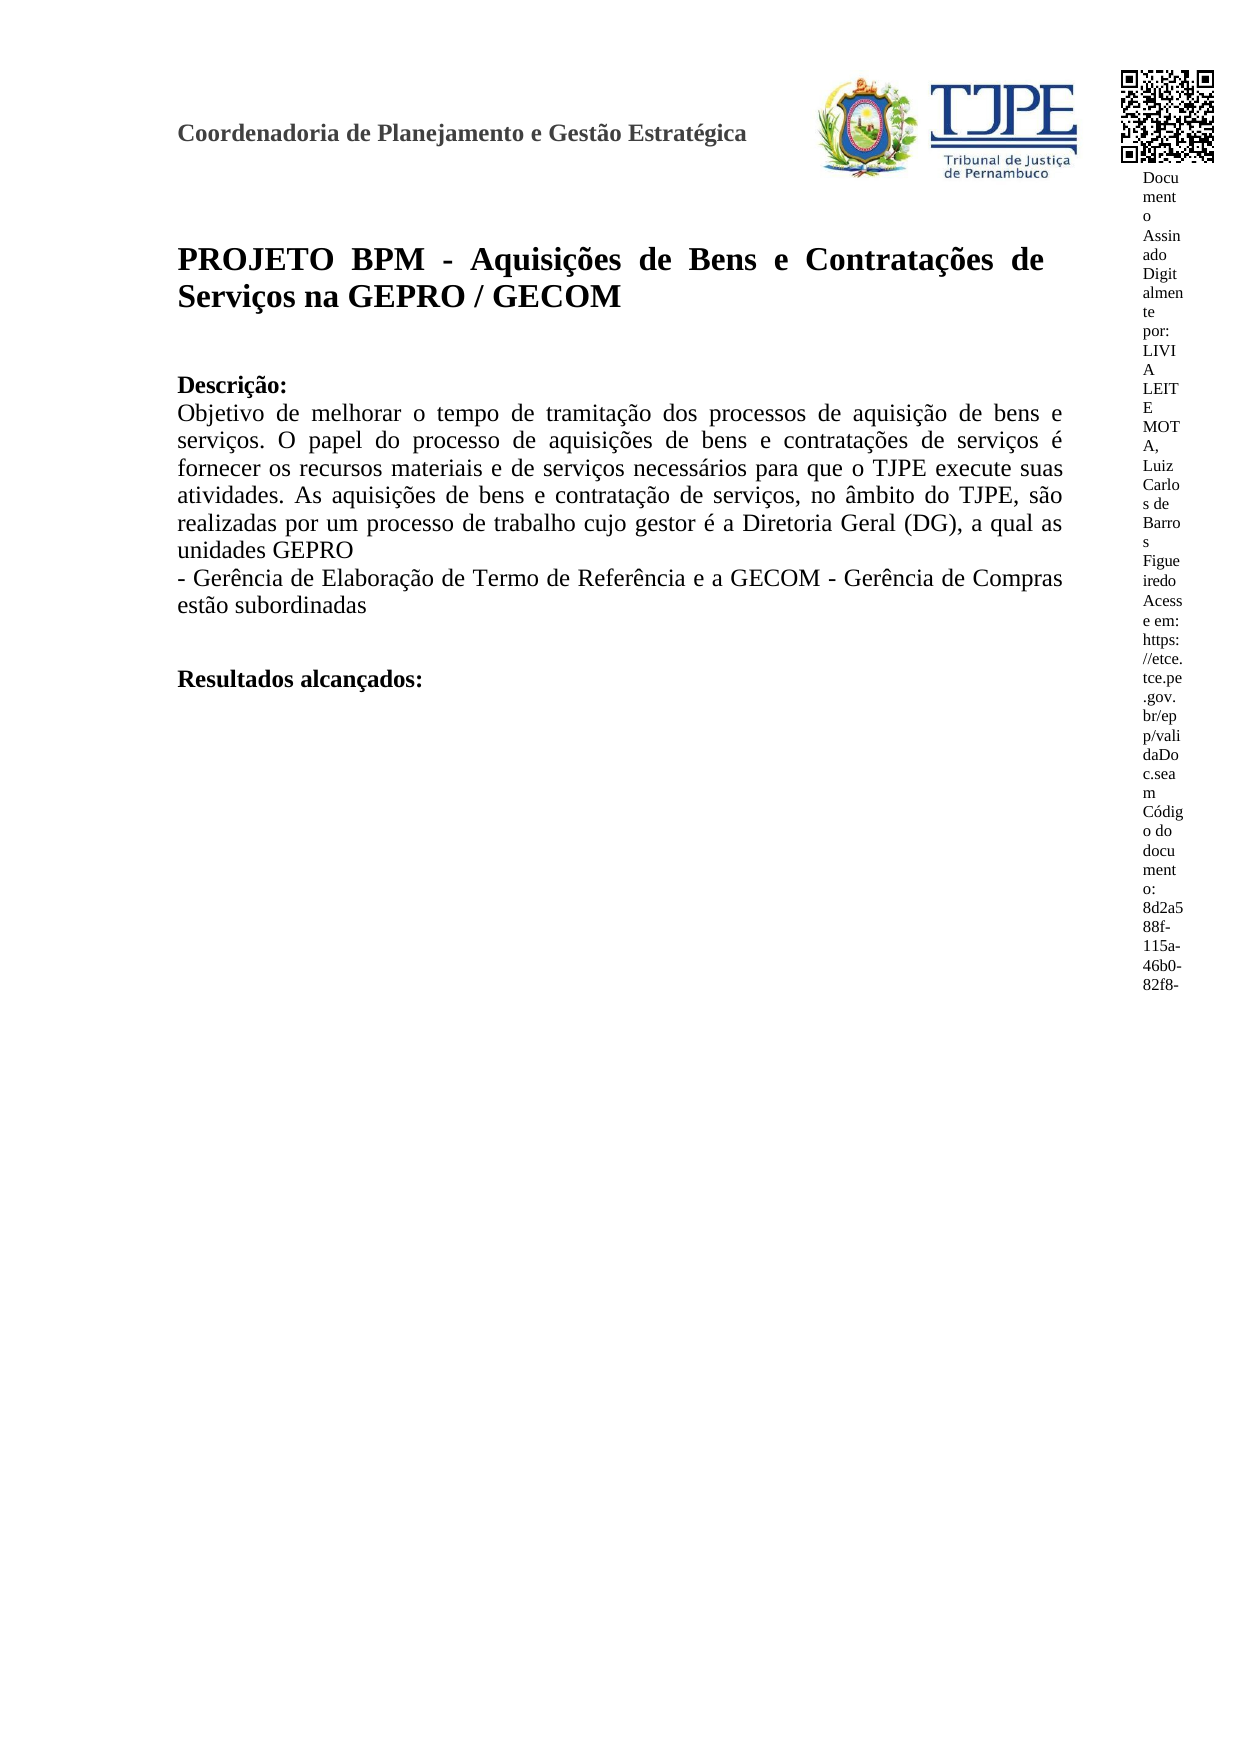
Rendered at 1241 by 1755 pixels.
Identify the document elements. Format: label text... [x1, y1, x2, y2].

subtitle Resultados alcançados: [177, 664, 1141, 693]
text PROJETO BPM - Aquisições de Bens e Contratações de Serviços na GEPRO / GECOM [177, 242, 1067, 314]
text Coordenadoria de Planejamento e Gestão Estratégica [177, 118, 796, 146]
subtitle Descrição: [177, 371, 1141, 399]
text Documento Assinado Digitalmente por: LIVIA LEITE MOTA, Luiz Carlos de Barros Figueiredo [1143, 168, 1184, 589]
subtitle [1184, 664, 1226, 693]
text - Gerência de Elaboração de Termo de Referência e a GECOM - Gerência de Compras estão subordinadas [177, 564, 1064, 619]
subtitle [1184, 371, 1226, 399]
text Acesse em: https://etce.tce.pe.gov.br/epp/validaDoc.seam Código do documento: 8d2a588f-115a-46b0-82f8-6efd9921c93b [1143, 591, 1184, 993]
text Objetivo de melhorar o tempo de tramitação dos processos de aquisição de bens e serviços. O papel do processo de aquisições de bens e contratações de serviços é fornecer os recursos materiais e de serviços necessários para que o TJPE execute suas atividades. As aquisições de bens e contratação de serviços, no âmbito do TJPE, são realizadas por um processo de trabalho cujo gestor é a Diretoria Geral (DG), a qual as unidades GEPRO [177, 399, 1063, 564]
